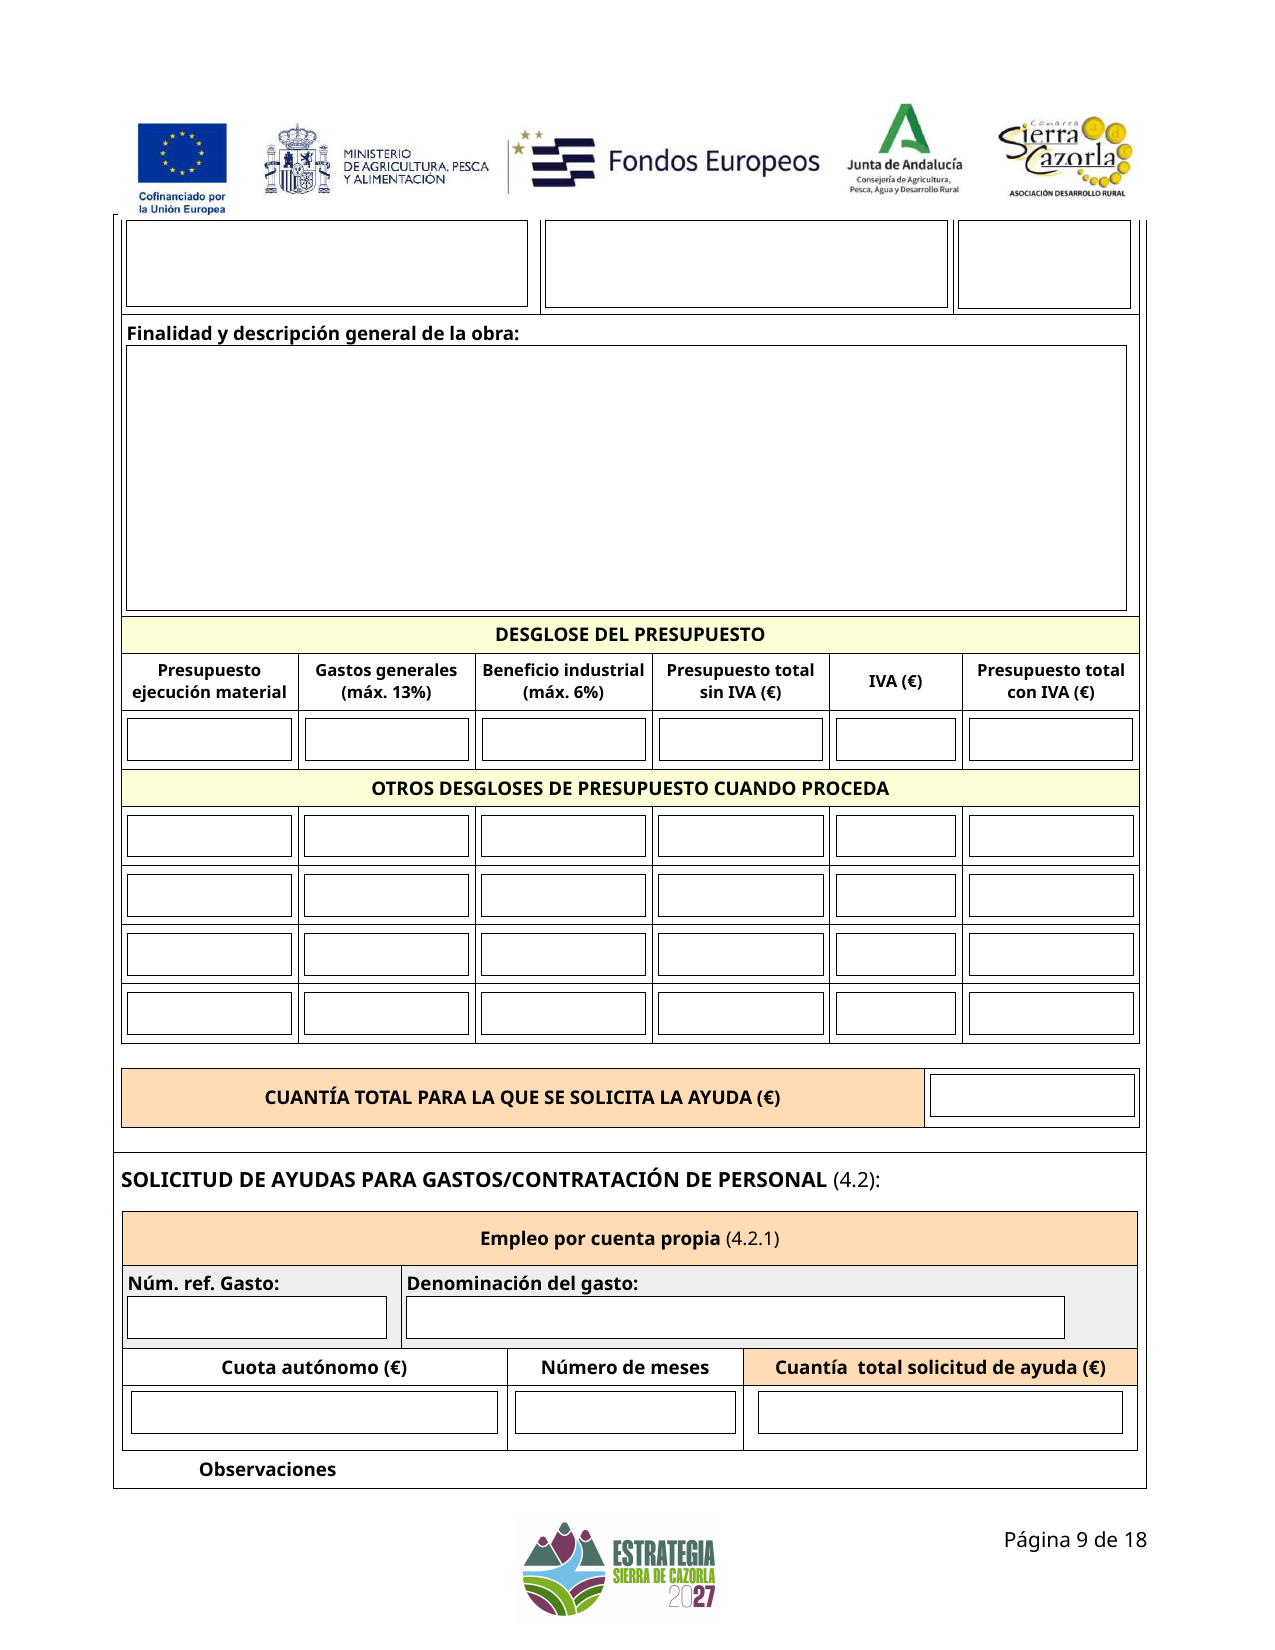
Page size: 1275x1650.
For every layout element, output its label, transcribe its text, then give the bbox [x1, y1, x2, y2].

table_cell [123, 1386, 507, 1450]
table_cell [963, 925, 1139, 983]
picture [118, 96, 1148, 220]
table_cell [830, 866, 962, 924]
table_cell [122, 220, 540, 314]
table_cell [476, 807, 652, 865]
table_cell [299, 711, 475, 769]
table_header CUANTÍA TOTAL PARA LA QUE SE SOLICITA LA AYUDA (€) [122, 1069, 924, 1127]
table_cell [653, 807, 829, 865]
table_cell [830, 984, 962, 1042]
table_cell [476, 866, 652, 924]
table_header [925, 1069, 1139, 1127]
table_cell [653, 866, 829, 924]
table_cell [653, 711, 829, 769]
table_cell [963, 984, 1139, 1042]
table_header Empleo por cuenta propia (4.2.1) [123, 1212, 1137, 1265]
table_cell IVA (€) [830, 654, 962, 709]
table_cell Finalidad y descripción general de la obra: [122, 315, 1139, 616]
picture [514, 1513, 722, 1625]
table_cell Cuota autónomo (€) [123, 1349, 507, 1385]
table_cell [744, 1386, 1137, 1450]
table_cell [963, 866, 1139, 924]
table_cell Número de meses [508, 1349, 743, 1385]
table_cell [508, 1386, 743, 1450]
table_cell Presupuesto total con IVA (€) [963, 654, 1139, 709]
table_cell [541, 220, 953, 314]
table_cell [476, 984, 652, 1042]
table_cell [653, 984, 829, 1042]
table_cell [114, 215, 1146, 1152]
table_cell [476, 711, 652, 769]
table_cell [830, 925, 962, 983]
table_cell Cuantía total solicitud de ayuda (€) [744, 1349, 1137, 1385]
table_cell [299, 866, 475, 924]
table_cell Gastos generales (máx. 13%) [299, 654, 475, 709]
table_cell [830, 807, 962, 865]
table_cell [122, 711, 298, 769]
table_cell [963, 807, 1139, 865]
table_cell [299, 984, 475, 1042]
table_cell SOLICITUD DE AYUDAS PARA GASTOS/CONTRATACIÓN DE PERSONAL (4.2): Observaciones [114, 1153, 1146, 1488]
table_cell DESGLOSE DEL PRESUPUESTO [122, 617, 1139, 653]
table_cell OTROS DESGLOSES DE PRESUPUESTO CUANDO PROCEDA [122, 770, 1139, 806]
table_cell Núm. ref. Gasto: [123, 1266, 401, 1348]
table_cell [299, 807, 475, 865]
table_cell Denominación del gasto: [402, 1266, 1137, 1348]
table_cell Presupuesto total sin IVA (€) [653, 654, 829, 709]
table_cell [122, 984, 298, 1042]
table_cell [476, 925, 652, 983]
table_cell [653, 925, 829, 983]
table_cell Beneficio industrial (máx. 6%) [476, 654, 652, 709]
table_cell [122, 807, 298, 865]
table_cell [830, 711, 962, 769]
table_cell Presupuesto ejecución material [122, 654, 298, 709]
table_cell [963, 711, 1139, 769]
table_cell [299, 925, 475, 983]
table_cell [954, 220, 1139, 314]
table_cell [122, 866, 298, 924]
table_cell [122, 925, 298, 983]
